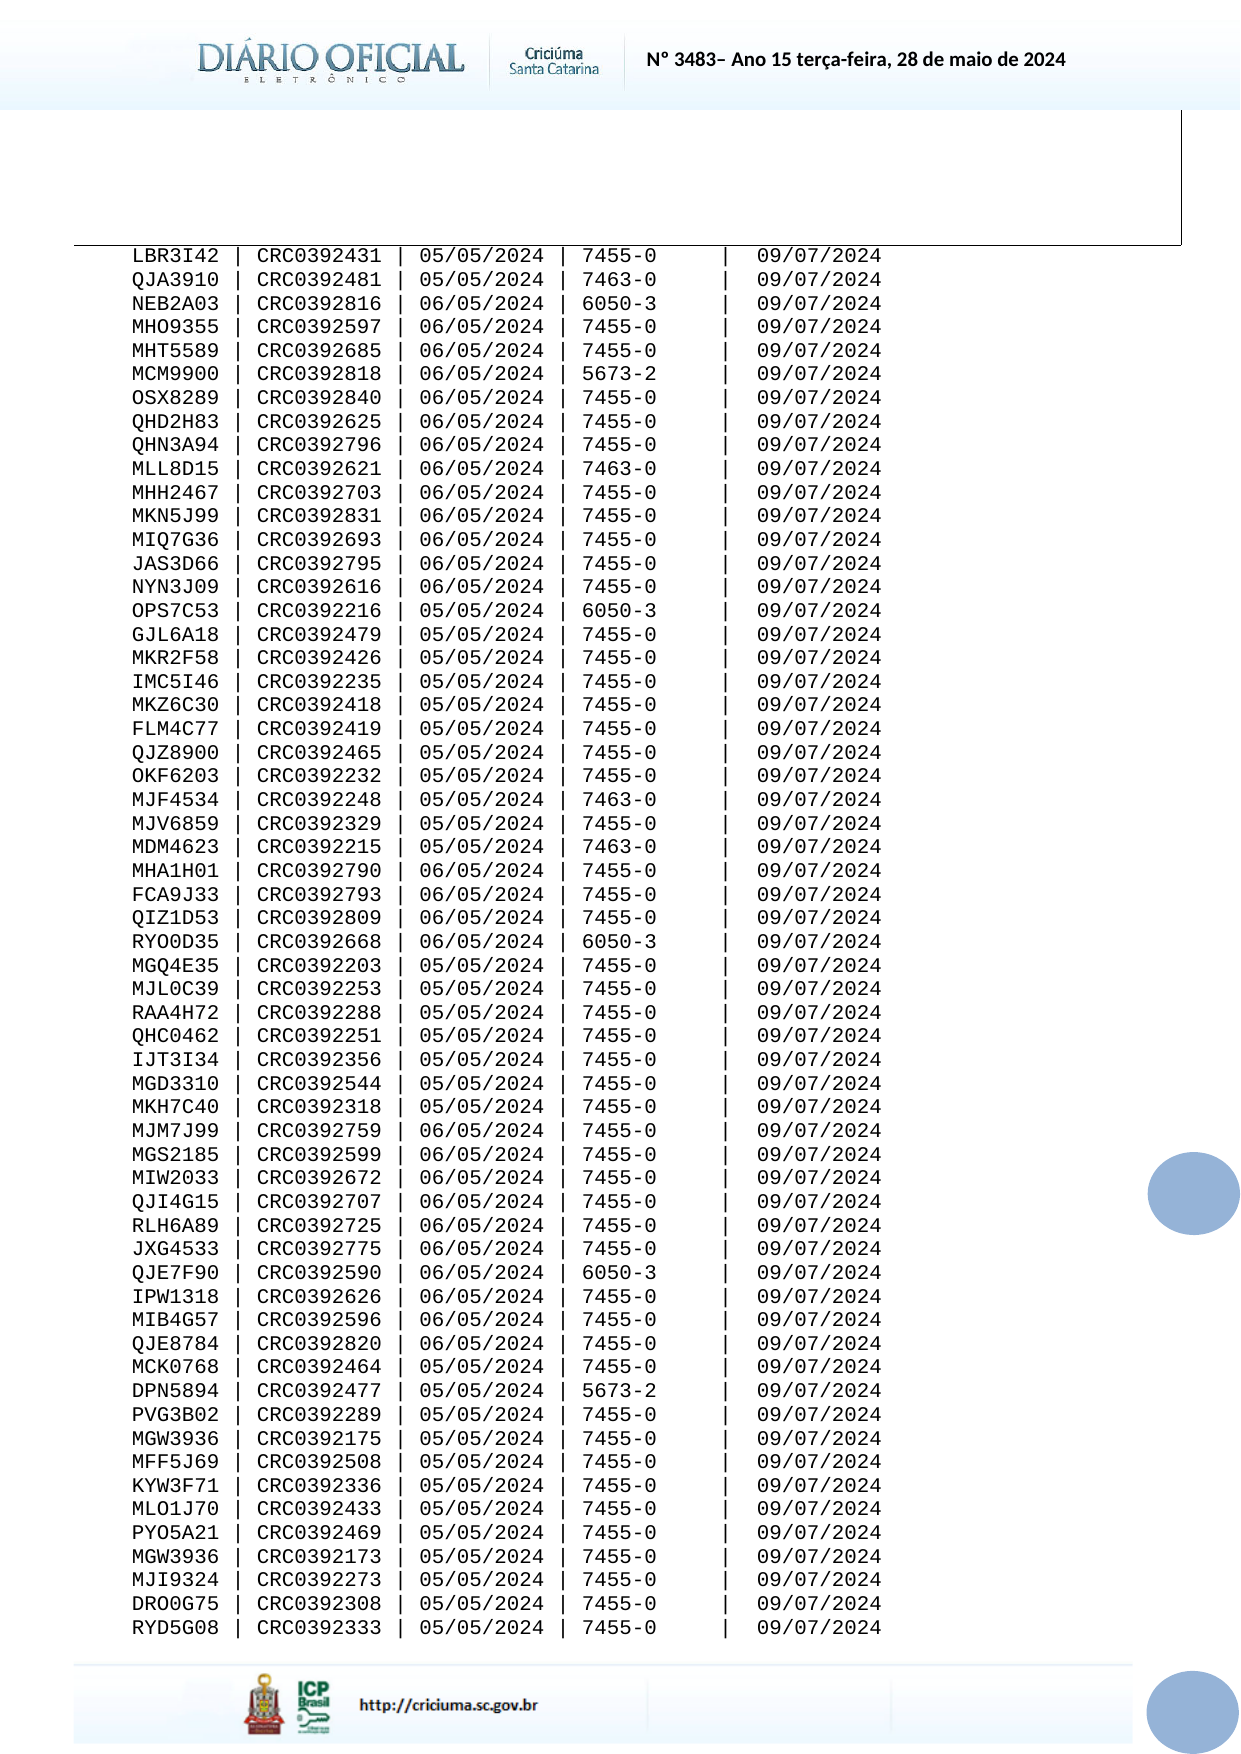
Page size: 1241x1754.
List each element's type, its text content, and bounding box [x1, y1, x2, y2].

text FLM4C77 | CRC0392419 | 05/05/2024 | 7455-0 | 09/07/2024 [44, 718, 1181, 742]
text MIW2033 | CRC0392672 | 06/05/2024 | 7455-0 | 09/07/2024 [44, 1167, 1157, 1191]
text MHO9355 | CRC0392597 | 06/05/2024 | 7455-0 | 09/07/2024 [44, 316, 1181, 340]
text MLO1J70 | CRC0392433 | 05/05/2024 | 7455-0 | 09/07/2024 [44, 1498, 1181, 1522]
text RYD5G08 | CRC0392333 | 05/05/2024 | 7455-0 | 09/07/2024 [44, 1617, 1181, 1640]
text MHT5589 | CRC0392685 | 06/05/2024 | 7455-0 | 09/07/2024 [44, 340, 1181, 363]
text FCA9J33 | CRC0392793 | 06/05/2024 | 7455-0 | 09/07/2024 [44, 884, 1181, 907]
text LBR3I42 | CRC0392431 | 05/05/2024 | 7455-0 | 09/07/2024 [44, 245, 1181, 269]
text NEB2A03 | CRC0392816 | 06/05/2024 | 6050-3 | 09/07/2024 [44, 292, 1181, 316]
text MLL8D15 | CRC0392621 | 06/05/2024 | 7463-0 | 09/07/2024 [44, 458, 1181, 482]
text MHA1H01 | CRC0392790 | 06/05/2024 | 7455-0 | 09/07/2024 [44, 860, 1181, 884]
text MJL0C39 | CRC0392253 | 05/05/2024 | 7455-0 | 09/07/2024 [44, 978, 1181, 1002]
text JAS3D66 | CRC0392795 | 06/05/2024 | 7455-0 | 09/07/2024 [44, 553, 1181, 576]
text MFF5J69 | CRC0392508 | 05/05/2024 | 7455-0 | 09/07/2024 [44, 1451, 1181, 1475]
text MGW3936 | CRC0392175 | 05/05/2024 | 7455-0 | 09/07/2024 [44, 1427, 1181, 1451]
text MJV6859 | CRC0392329 | 05/05/2024 | 7455-0 | 09/07/2024 [44, 813, 1181, 836]
text IMC5I46 | CRC0392235 | 05/05/2024 | 7455-0 | 09/07/2024 [44, 671, 1181, 694]
text NYN3J09 | CRC0392616 | 06/05/2024 | 7455-0 | 09/07/2024 [44, 576, 1181, 600]
text MKN5J99 | CRC0392831 | 06/05/2024 | 7455-0 | 09/07/2024 [44, 505, 1181, 529]
text RLH6A89 | CRC0392725 | 06/05/2024 | 7455-0 | 09/07/2024 [44, 1215, 1181, 1238]
text MJM7J99 | CRC0392759 | 06/05/2024 | 7455-0 | 09/07/2024 [44, 1120, 1181, 1144]
text QJZ8900 | CRC0392465 | 05/05/2024 | 7455-0 | 09/07/2024 [44, 742, 1181, 765]
text MJI9324 | CRC0392273 | 05/05/2024 | 7455-0 | 09/07/2024 [44, 1569, 1181, 1593]
text IJT3I34 | CRC0392356 | 05/05/2024 | 7455-0 | 09/07/2024 [44, 1049, 1181, 1073]
text OKF6203 | CRC0392232 | 05/05/2024 | 7455-0 | 09/07/2024 [44, 765, 1181, 789]
text DPN5894 | CRC0392477 | 05/05/2024 | 5673-2 | 09/07/2024 [44, 1380, 1181, 1404]
text MJF4534 | CRC0392248 | 05/05/2024 | 7463-0 | 09/07/2024 [44, 789, 1181, 813]
text QIZ1D53 | CRC0392809 | 06/05/2024 | 7455-0 | 09/07/2024 [44, 907, 1181, 931]
text QJE7F90 | CRC0392590 | 06/05/2024 | 6050-3 | 09/07/2024 [44, 1262, 1181, 1286]
text PVG3B02 | CRC0392289 | 05/05/2024 | 7455-0 | 09/07/2024 [44, 1404, 1181, 1427]
text QHD2H83 | CRC0392625 | 06/05/2024 | 7455-0 | 09/07/2024 [44, 411, 1181, 434]
text MHH2467 | CRC0392703 | 06/05/2024 | 7455-0 | 09/07/2024 [44, 482, 1181, 505]
text IPW1318 | CRC0392626 | 06/05/2024 | 7455-0 | 09/07/2024 [44, 1286, 1181, 1309]
text MCM9900 | CRC0392818 | 06/05/2024 | 5673-2 | 09/07/2024 [44, 363, 1181, 387]
text QJI4G15 | CRC0392707 | 06/05/2024 | 7455-0 | 09/07/2024 [44, 1191, 1153, 1215]
text MKH7C40 | CRC0392318 | 05/05/2024 | 7455-0 | 09/07/2024 [44, 1096, 1181, 1120]
text MGW3936 | CRC0392173 | 05/05/2024 | 7455-0 | 09/07/2024 [44, 1546, 1181, 1569]
text QHC0462 | CRC0392251 | 05/05/2024 | 7455-0 | 09/07/2024 [44, 1026, 1181, 1049]
text OPS7C53 | CRC0392216 | 05/05/2024 | 6050-3 | 09/07/2024 [44, 600, 1181, 623]
text MGS2185 | CRC0392599 | 06/05/2024 | 7455-0 | 09/07/2024 [44, 1144, 1181, 1167]
text MGD3310 | CRC0392544 | 05/05/2024 | 7455-0 | 09/07/2024 [44, 1073, 1181, 1096]
text QJA3910 | CRC0392481 | 05/05/2024 | 7463-0 | 09/07/2024 [44, 269, 1181, 292]
text MCK0768 | CRC0392464 | 05/05/2024 | 7455-0 | 09/07/2024 [44, 1357, 1181, 1380]
text QJE8784 | CRC0392820 | 06/05/2024 | 7455-0 | 09/07/2024 [44, 1333, 1181, 1357]
text JXG4533 | CRC0392775 | 06/05/2024 | 7455-0 | 09/07/2024 [44, 1238, 1181, 1262]
text MKR2F58 | CRC0392426 | 05/05/2024 | 7455-0 | 09/07/2024 [44, 647, 1181, 671]
text MIQ7G36 | CRC0392693 | 06/05/2024 | 7455-0 | 09/07/2024 [44, 529, 1181, 553]
text PYO5A21 | CRC0392469 | 05/05/2024 | 7455-0 | 09/07/2024 [44, 1522, 1181, 1546]
text MDM4623 | CRC0392215 | 05/05/2024 | 7463-0 | 09/07/2024 [44, 836, 1181, 860]
text MKZ6C30 | CRC0392418 | 05/05/2024 | 7455-0 | 09/07/2024 [44, 694, 1181, 718]
text MGQ4E35 | CRC0392203 | 05/05/2024 | 7455-0 | 09/07/2024 [44, 954, 1181, 978]
text GJL6A18 | CRC0392479 | 05/05/2024 | 7455-0 | 09/07/2024 [44, 623, 1181, 647]
text MIB4G57 | CRC0392596 | 06/05/2024 | 7455-0 | 09/07/2024 [44, 1309, 1181, 1333]
text DRO0G75 | CRC0392308 | 05/05/2024 | 7455-0 | 09/07/2024 [44, 1593, 1181, 1617]
text QHN3A94 | CRC0392796 | 06/05/2024 | 7455-0 | 09/07/2024 [44, 434, 1181, 458]
text RYO0D35 | CRC0392668 | 06/05/2024 | 6050-3 | 09/07/2024 [44, 931, 1181, 954]
text OSX8289 | CRC0392840 | 06/05/2024 | 7455-0 | 09/07/2024 [44, 387, 1181, 411]
text RAA4H72 | CRC0392288 | 05/05/2024 | 7455-0 | 09/07/2024 [44, 1002, 1181, 1026]
text KYW3F71 | CRC0392336 | 05/05/2024 | 7455-0 | 09/07/2024 [44, 1475, 1181, 1498]
